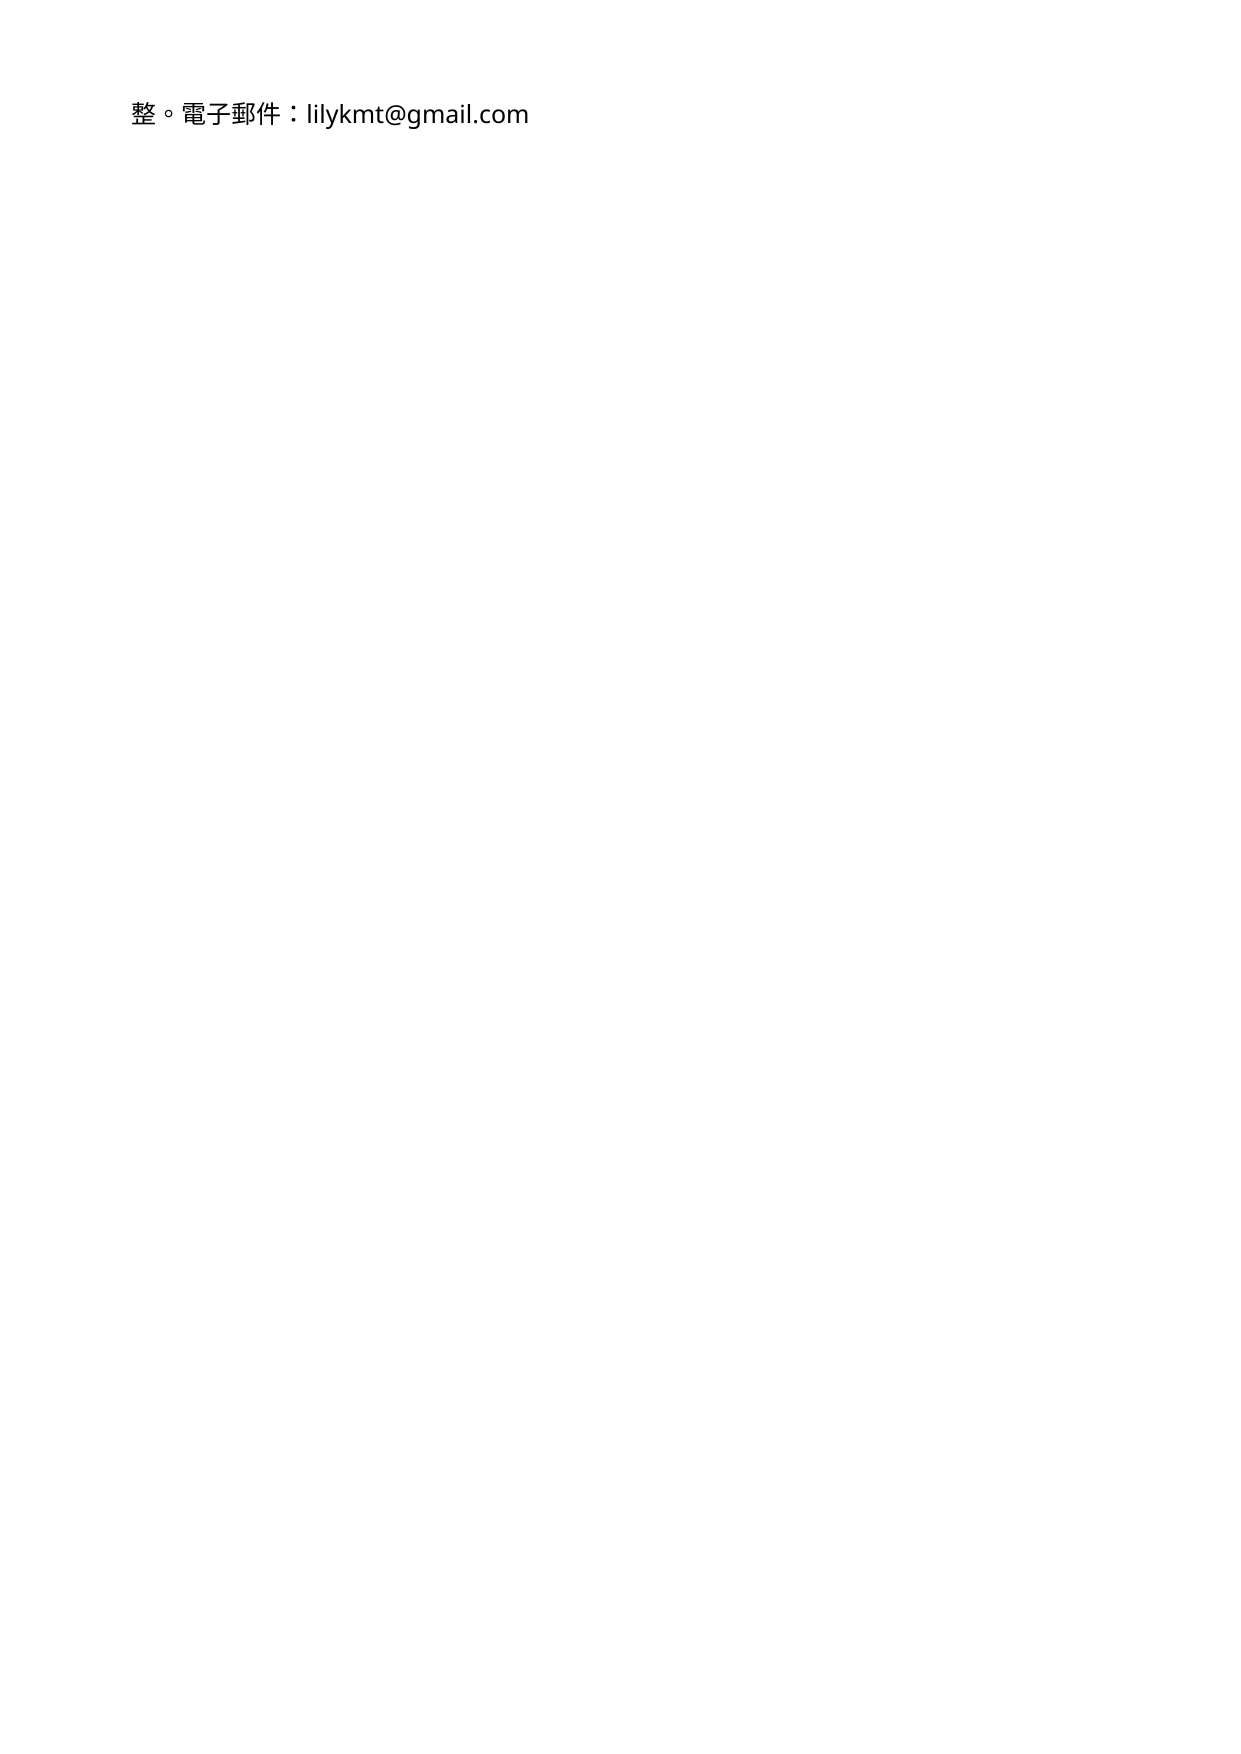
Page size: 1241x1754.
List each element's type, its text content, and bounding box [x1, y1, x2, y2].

text 整。電子郵件：lilykmt@gmail.com [118, 94, 1122, 131]
